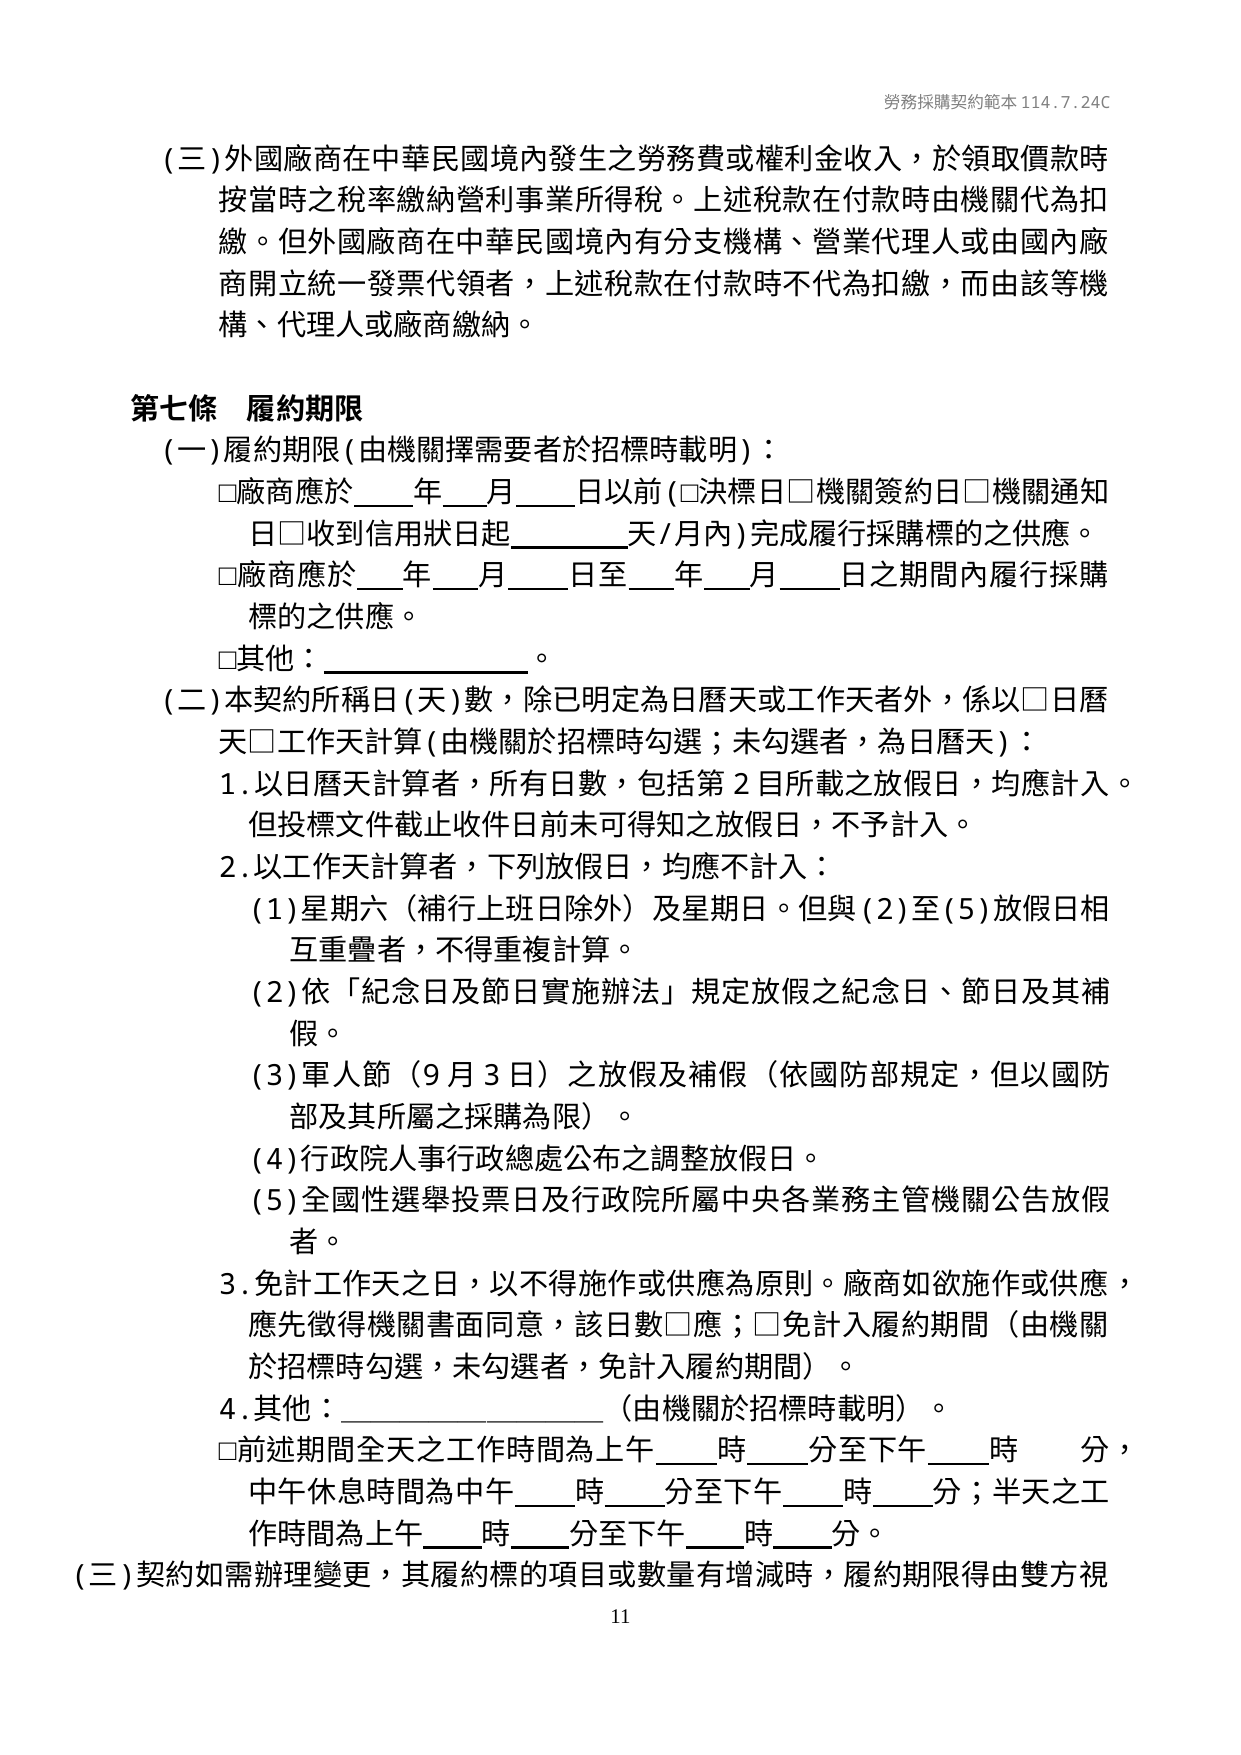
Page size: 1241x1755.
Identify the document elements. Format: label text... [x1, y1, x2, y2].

text □廠商應於 年 月 日至 年 月 日之期間內履行採購標的之供應。 [218, 552, 1110, 636]
text (一)履約期限(由機關擇需要者於招標時載明)： [159, 427, 1110, 469]
text (4)行政院人事行政總處公布之調整放假日。 [248, 1136, 1110, 1177]
text □其他： 。 [218, 636, 1110, 677]
text □前述期間全天之工作時間為上午 時 分至下午 時 分，中午休息時間為中午 時 分至下午 時 分；半天之工作時間為上午 時 分至下午 時 分。 [218, 1427, 1110, 1552]
text □廠商應於 年 月 日以前(□決標日□機關簽約日□機關通知日□收到信用狀日起 天/月內)完成履行採購標的之供應。 [218, 469, 1110, 552]
text 3.免計工作天之日，以不得施作或供應為原則。廠商如欲施作或供應，應先徵得機關書面同意，該日數□應；□免計入履約期間（由機關於招標時勾選，未勾選者，免計入履約期間）。 [218, 1261, 1110, 1386]
text (三)契約如需辦理變更，其履約標的項目或數量有增減時，履約期限得由雙方視 [71, 1552, 1110, 1594]
text 2.以工作天計算者，下列放假日，均應不計入： [218, 844, 1110, 886]
text (2)依「紀念日及節日實施辦法」規定放假之紀念日、節日及其補假。 [248, 969, 1110, 1052]
text (1)星期六（補行上班日除外）及星期日。但與(2)至(5)放假日相互重疊者，不得重複計算。 [248, 886, 1110, 969]
text 1.以日曆天計算者，所有日數，包括第2目所載之放假日，均應計入。但投標文件截止收件日前未可得知之放假日，不予計入。 [218, 761, 1110, 844]
text 第七條 履約期限 [130, 386, 1110, 427]
text (3)軍人節（9月3日）之放假及補假（依國防部規定，但以國防部及其所屬之採購為限）。 [248, 1052, 1110, 1136]
text (二)本契約所稱日(天)數，除已明定為日曆天或工作天者外，係以□日曆天□工作天計算(由機關於招標時勾選；未勾選者，為日曆天)： [159, 677, 1110, 761]
text 4.其他：＿＿＿＿＿＿＿＿＿（由機關於招標時載明）。 [218, 1386, 1110, 1427]
text (三)外國廠商在中華民國境內發生之勞務費或權利金收入，於領取價款時按當時之稅率繳納營利事業所得稅。上述稅款在付款時由機關代為扣繳。但外國廠商在中華民國境內有分支機構、營業代理人或由國內廠商開立統一發票代領者，上述稅款在付款時不代為扣繳，而由該等機構、代理人或廠商繳納。 [159, 136, 1110, 344]
text (5)全國性選舉投票日及行政院所屬中央各業務主管機關公告放假者。 [248, 1177, 1110, 1261]
